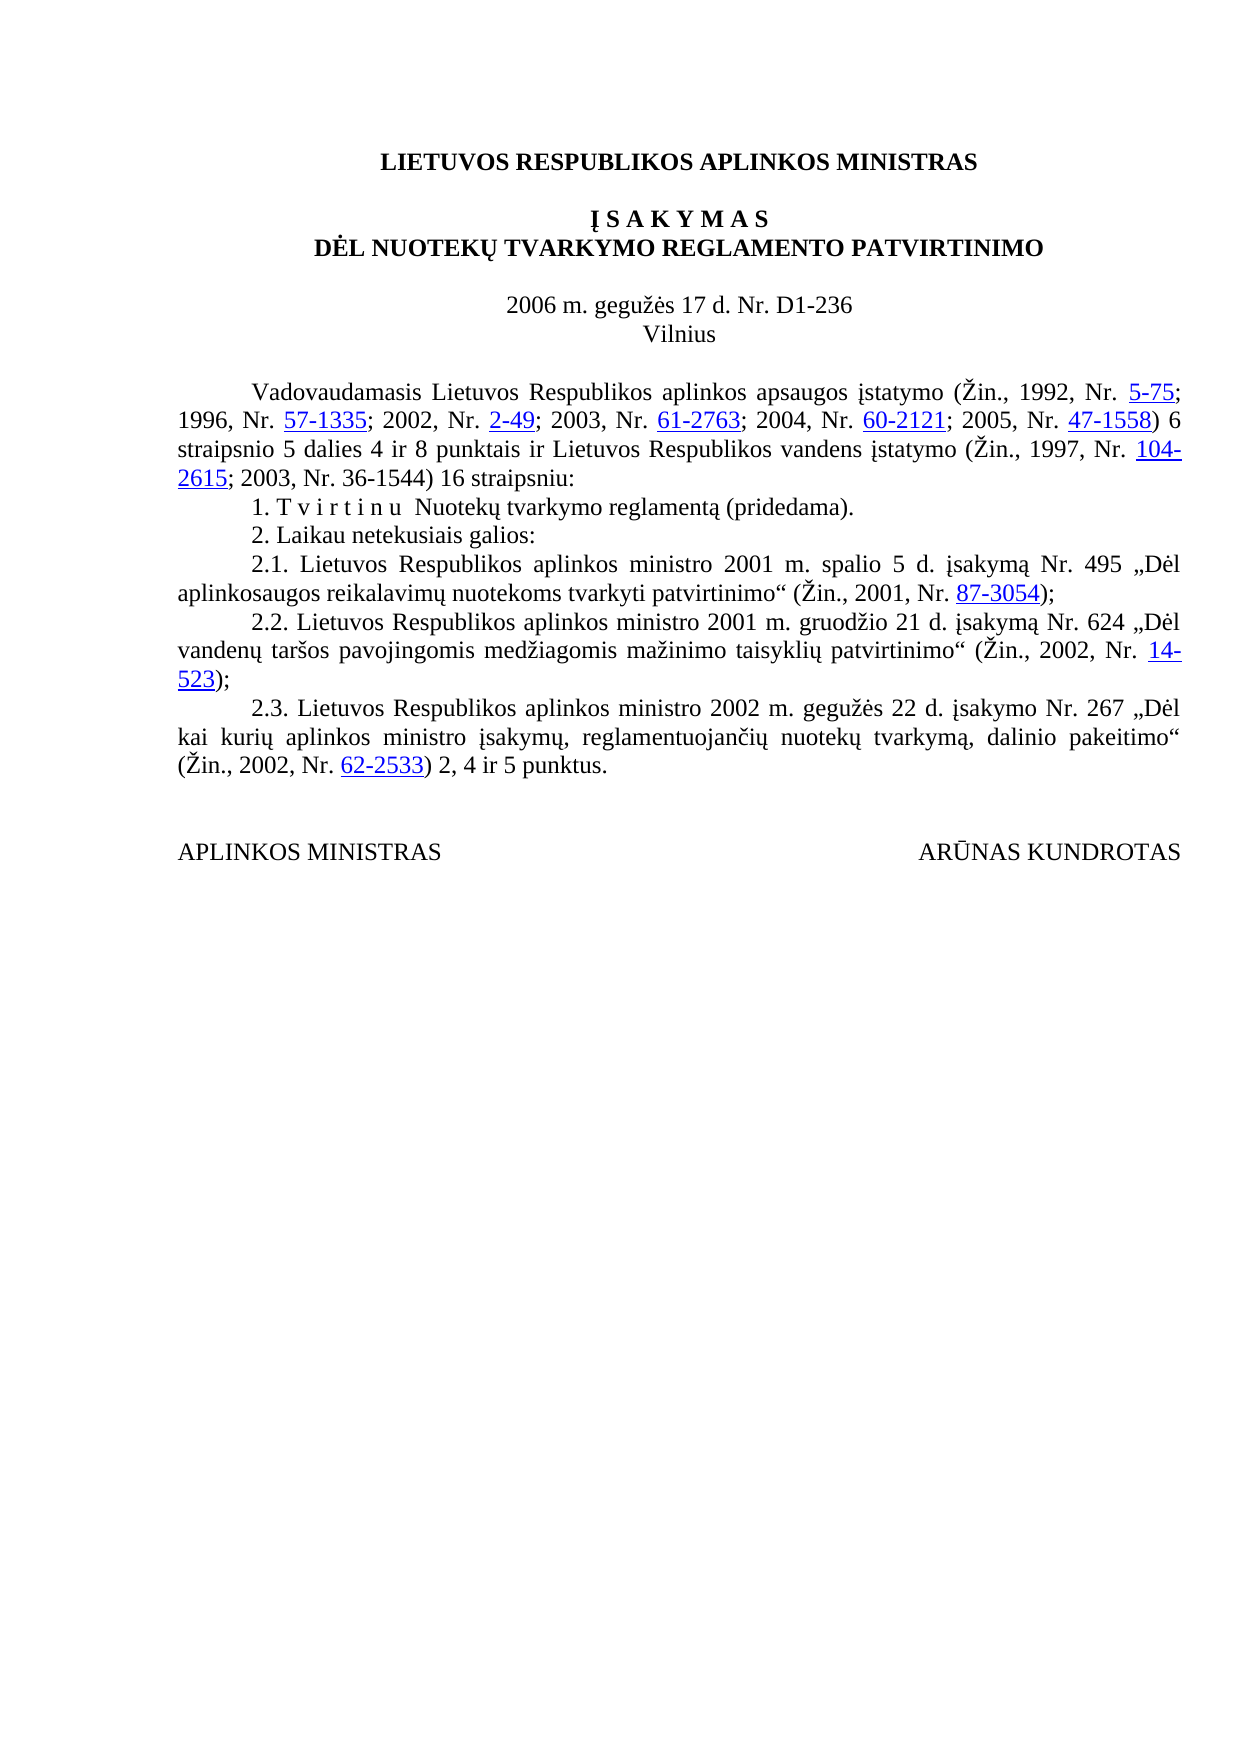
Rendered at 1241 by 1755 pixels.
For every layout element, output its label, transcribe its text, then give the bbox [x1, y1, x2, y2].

text DĖL NUOTEKŲ TVARKYMO REGLAMENTO PATVIRTINIMO [177, 233, 1181, 262]
text Vadovaudamasis Lietuvos Respublikos aplinkos apsaugos įstatymo (Žin., 1992, Nr. 5-75; 1996, Nr. 57-1335; 2002, Nr. 2-49; 2003, Nr. 61-2763; 2004, Nr. 60-2121; 2005, Nr. 47-1558) 6 straipsnio 5 dalies 4 ir 8 punktais ir Lietuvos Respublikos vandens įstatymo (Žin., 1997, Nr. 104-2615; 2003, Nr. 36-1544) 16 straipsniu: [177, 377, 1181, 492]
text APLINKOS MINISTRAS ARŪNAS KUNDROTAS [177, 837, 1181, 866]
text 2.3. Lietuvos Respublikos aplinkos ministro 2002 m. gegužės 22 d. įsakymo Nr. 267 „Dėl kai kurių aplinkos ministro įsakymų, reglamentuojančių nuotekų tvarkymą, dalinio pakeitimo“ (Žin., 2002, Nr. 62-2533) 2, 4 ir 5 punktus. [177, 693, 1181, 779]
text 2.1. Lietuvos Respublikos aplinkos ministro 2001 m. spalio 5 d. įsakymą Nr. 495 „Dėl aplinkosaugos reikalavimų nuotekoms tvarkyti patvirtinimo“ (Žin., 2001, Nr. 87-3054); [177, 549, 1181, 607]
text 1. Tvirtinu Nuotekų tvarkymo reglamentą (pridedama). [177, 492, 1181, 521]
text Į S A K Y M A S [177, 204, 1181, 233]
text 2006 m. gegužės 17 d. Nr. D1-236 [177, 291, 1181, 319]
text 2. Laikau netekusiais galios: [177, 521, 1181, 549]
text 2.2. Lietuvos Respublikos aplinkos ministro 2001 m. gruodžio 21 d. įsakymą Nr. 624 „Dėl vandenų taršos pavojingomis medžiagomis mažinimo taisyklių patvirtinimo“ (Žin., 2002, Nr. 14-523); [177, 607, 1181, 693]
text Vilnius [177, 319, 1181, 348]
text LIETUVOS RESPUBLIKOS APLINKOS MINISTRAS [177, 147, 1181, 176]
